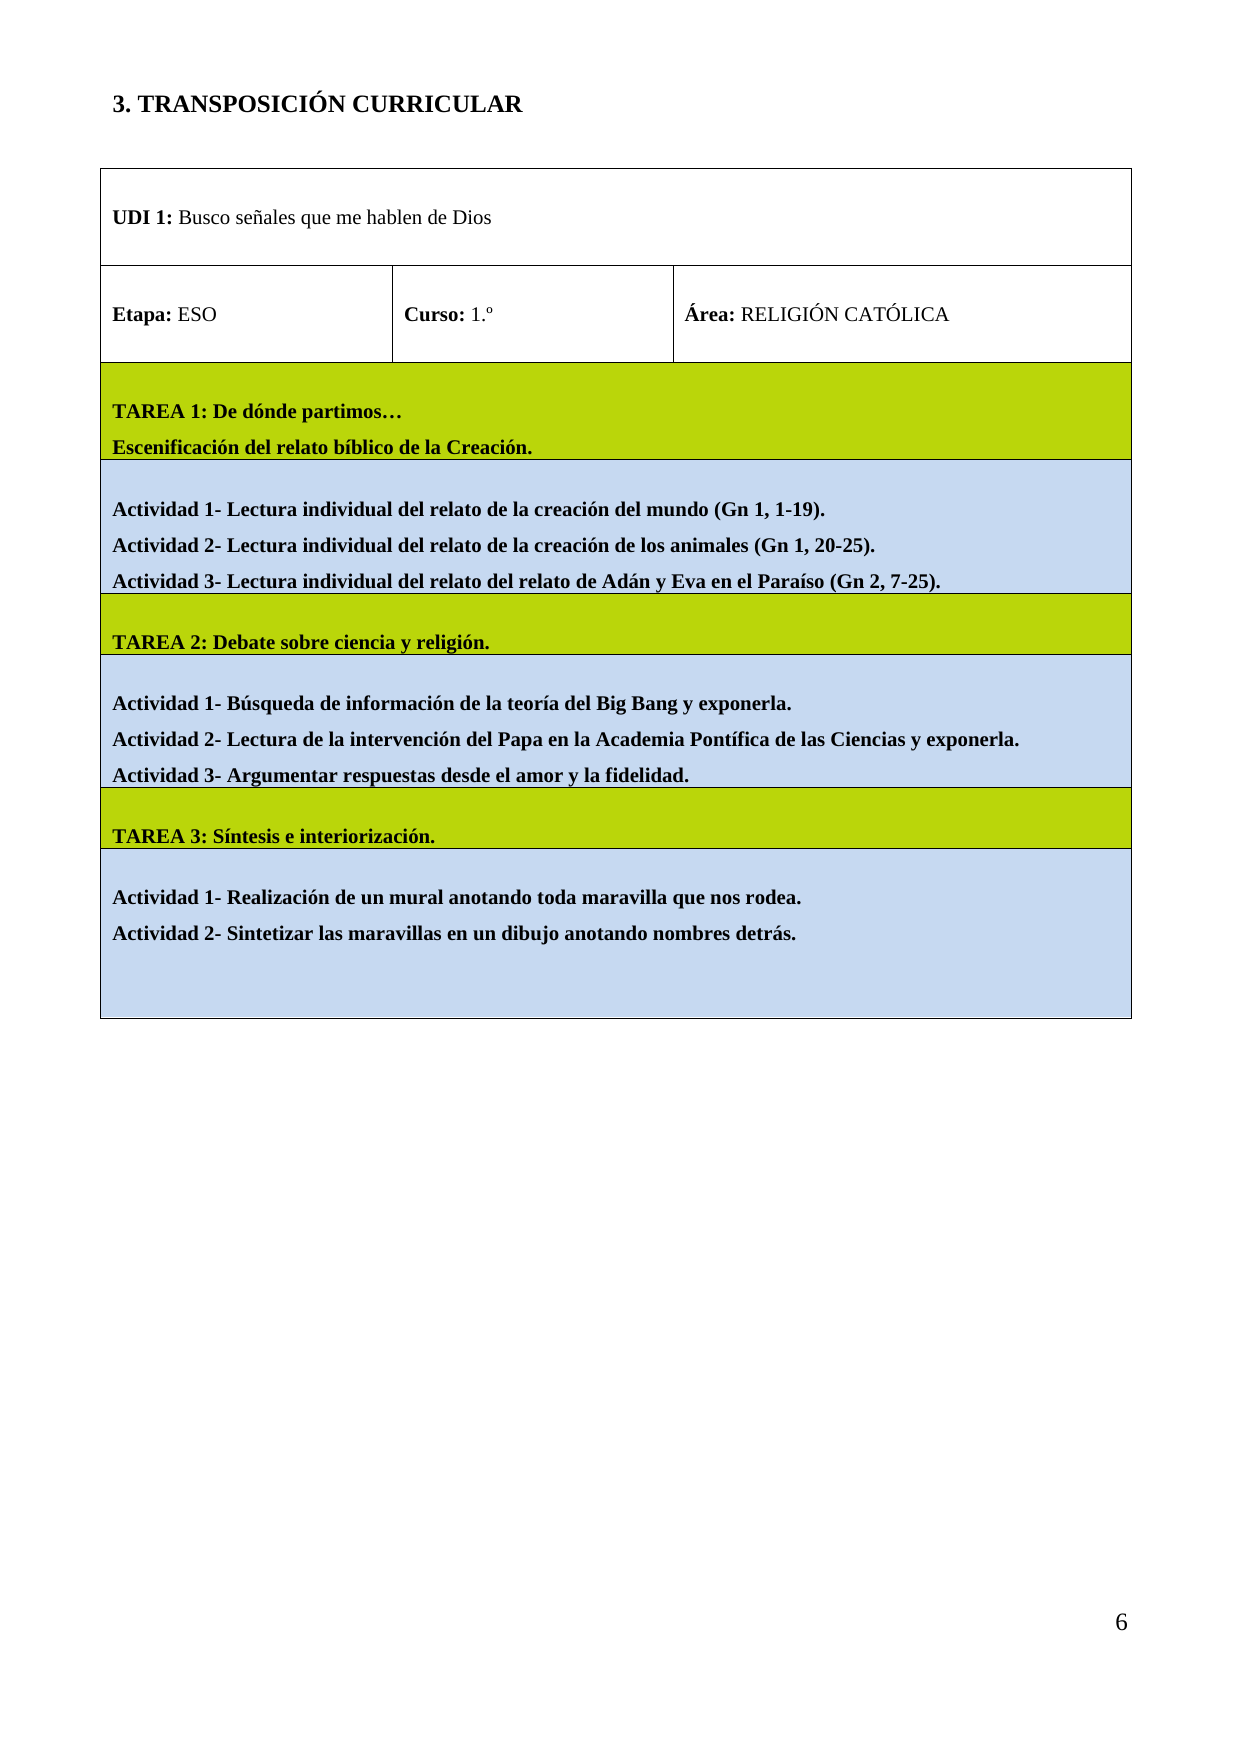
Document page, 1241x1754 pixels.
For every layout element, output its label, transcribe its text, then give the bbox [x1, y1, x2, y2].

table_cell TAREA 1: De dónde partimos… Escenificación del relato bíblico de la Creación. [101, 363, 1131, 459]
table_cell Actividad 1- Búsqueda de información de la teoría del Big Bang y exponerla. Actividad 2- Lectura de la intervención del Papa en la Academia Pontífica de las Ciencias y exponerla. Actividad 3- Argumentar respuestas desde el amor y la fidelidad. [101, 655, 1131, 787]
text 3. TRANSPOSICIÓN CURRICULAR [112, 89, 1128, 117]
table_header UDI 1: Busco señales que me hablen de Dios [101, 169, 1131, 265]
table_cell Actividad 1- Realización de un mural anotando toda maravilla que nos rodea. Actividad 2- Sintetizar las maravillas en un dibujo anotando nombres detrás. [101, 849, 1131, 1017]
table_cell Área: RELIGIÓN CATÓLICA [674, 266, 1131, 362]
table_cell TAREA 3: Síntesis e interiorización. [101, 788, 1131, 848]
table_cell TAREA 2: Debate sobre ciencia y religión. [101, 594, 1131, 654]
table_cell Etapa: ESO [101, 266, 392, 362]
table_cell Actividad 1- Lectura individual del relato de la creación del mundo (Gn 1, 1-19). Actividad 2- Lectura individual del relato de la creación de los animales (Gn 1, 20-25). Actividad 3- Lectura individual del relato del relato de Adán y Eva en el Paraíso (Gn 2, 7-25). [101, 460, 1131, 593]
table_cell Curso: 1.º [393, 266, 673, 362]
